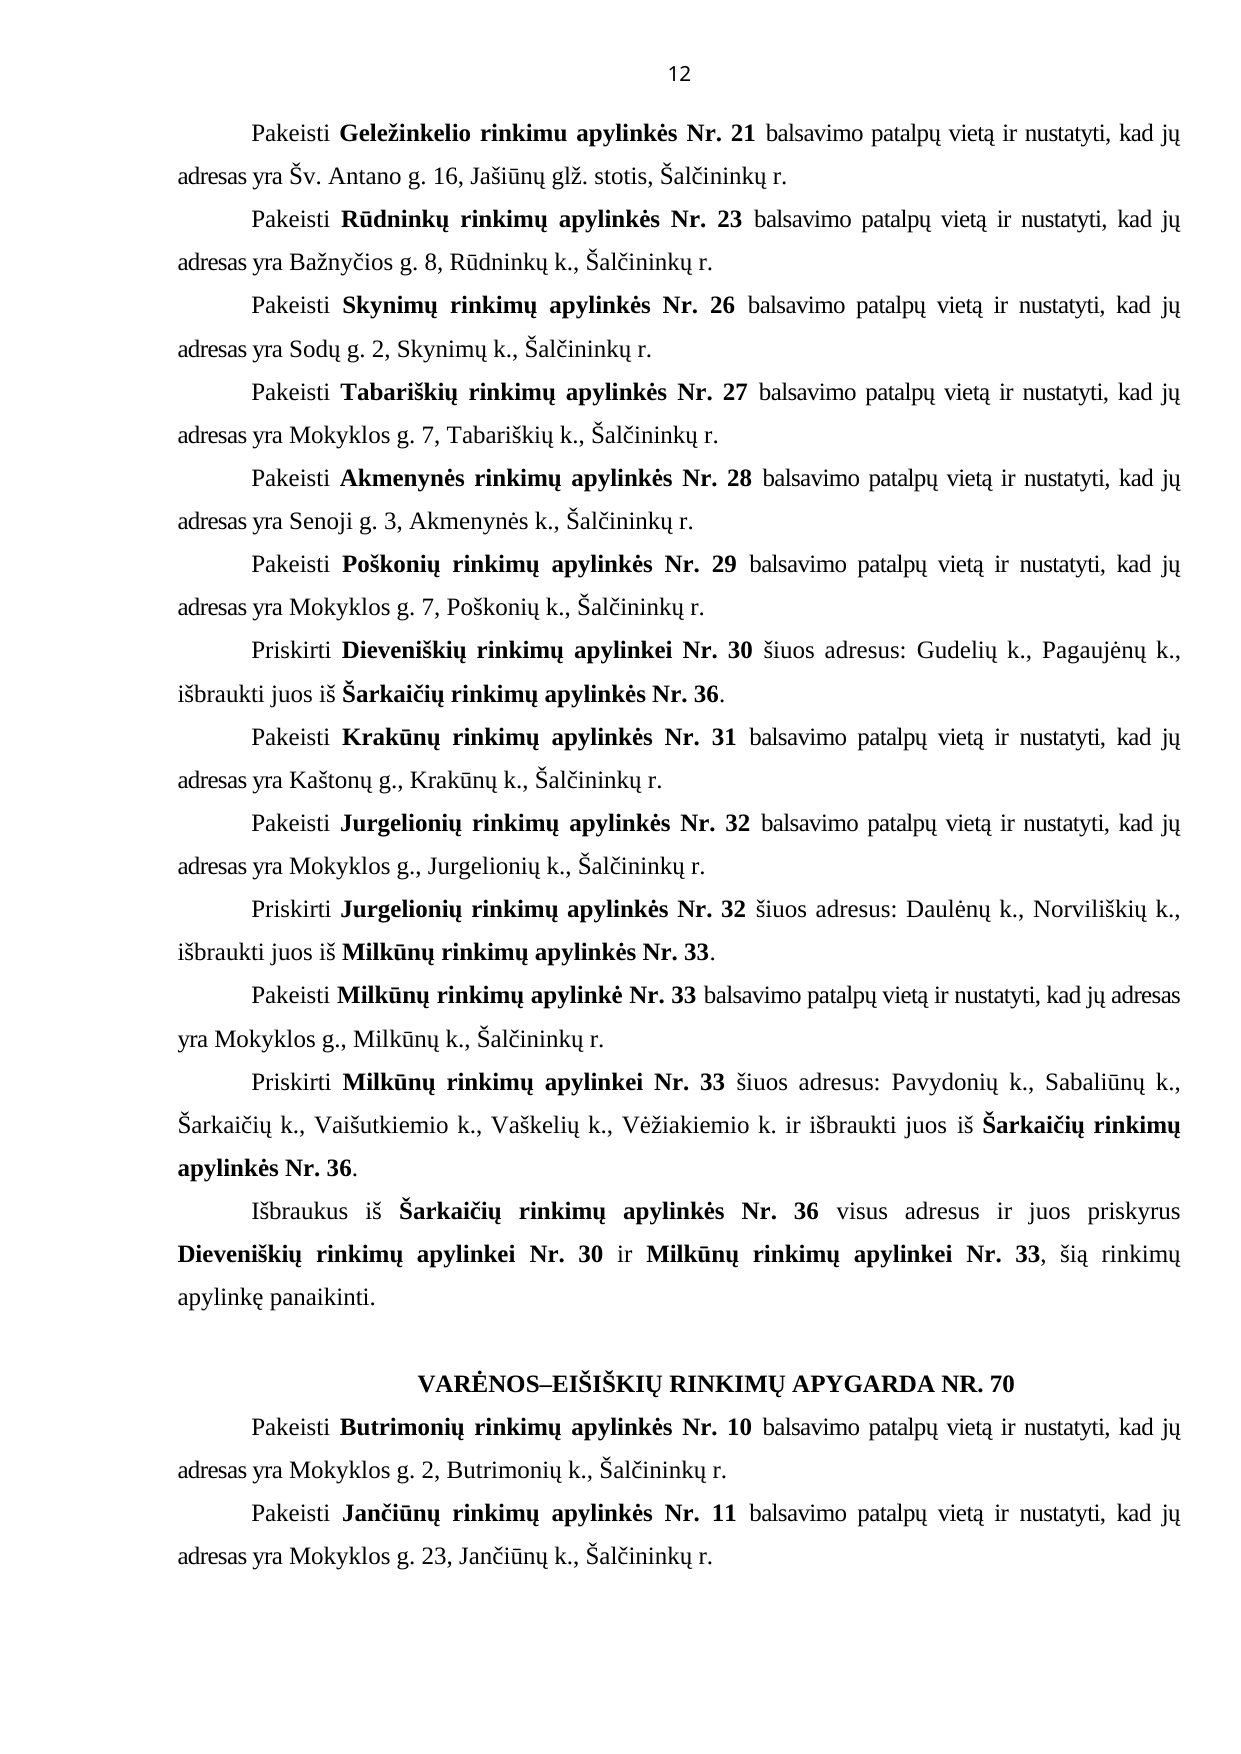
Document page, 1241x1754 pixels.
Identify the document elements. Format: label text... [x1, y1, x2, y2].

text Pakeisti Krakūnų rinkimų apylinkės Nr. 31 balsavimo patalpų vietą ir nustatyti, kad jų adresas yra Kaštonų g., Krakūnų k., Šalčininkų r. [177, 722, 1181, 794]
text Pakeisti Poškonių rinkimų apylinkės Nr. 29 balsavimo patalpų vietą ir nustatyti, kad jų adresas yra Mokyklos g. 7, Poškonių k., Šalčininkų r. [177, 549, 1181, 621]
text Pakeisti Milkūnų rinkimų apylinkė Nr. 33 balsavimo patalpų vietą ir nustatyti, kad jų adresas yra Mokyklos g., Milkūnų k., Šalčininkų r. [177, 981, 1181, 1052]
text Pakeisti Jančiūnų rinkimų apylinkės Nr. 11 balsavimo patalpų vietą ir nustatyti, kad jų adresas yra Mokyklos g. 23, Jančiūnų k., Šalčininkų r. [177, 1498, 1181, 1570]
text VARĖNOS–EIŠIŠKIŲ RINKIMŲ APYGARDA NR. 70 [177, 1369, 1181, 1397]
text Pakeisti Jurgelionių rinkimų apylinkės Nr. 32 balsavimo patalpų vietą ir nustatyti, kad jų adresas yra Mokyklos g., Jurgelionių k., Šalčininkų r. [177, 808, 1181, 880]
text Išbraukus iš Šarkaičių rinkimų apylinkės Nr. 36 visus adresus ir juos priskyrus Dieveniškių rinkimų apylinkei Nr. 30 ir Milkūnų rinkimų apylinkei Nr. 33, šią rinkimų apylinkę panaikinti. [177, 1196, 1181, 1311]
text Pakeisti Rūdninkų rinkimų apylinkės Nr. 23 balsavimo patalpų vietą ir nustatyti, kad jų adresas yra Bažnyčios g. 8, Rūdninkų k., Šalčininkų r. [177, 204, 1181, 276]
text Priskirti Milkūnų rinkimų apylinkei Nr. 33 šiuos adresus: Pavydonių k., Sabaliūnų k., Šarkaičių k., Vaišutkiemio k., Vaškelių k., Vėžiakiemio k. ir išbraukti juos iš Šarkaičių rinkimų apylinkės Nr. 36. [177, 1067, 1181, 1182]
text Pakeisti Geležinkelio rinkimu apylinkės Nr. 21 balsavimo patalpų vietą ir nustatyti, kad jų adresas yra Šv. Antano g. 16, Jašiūnų glž. stotis, Šalčininkų r. [177, 118, 1181, 190]
text Priskirti Dieveniškių rinkimų apylinkei Nr. 30 šiuos adresus: Gudelių k., Pagaujėnų k., išbraukti juos iš Šarkaičių rinkimų apylinkės Nr. 36. [177, 636, 1181, 707]
text Priskirti Jurgelionių rinkimų apylinkės Nr. 32 šiuos adresus: Daulėnų k., Norviliškių k., išbraukti juos iš Milkūnų rinkimų apylinkės Nr. 33. [177, 894, 1181, 966]
text Pakeisti Akmenynės rinkimų apylinkės Nr. 28 balsavimo patalpų vietą ir nustatyti, kad jų adresas yra Senoji g. 3, Akmenynės k., Šalčininkų r. [177, 463, 1181, 535]
text Pakeisti Skynimų rinkimų apylinkės Nr. 26 balsavimo patalpų vietą ir nustatyti, kad jų adresas yra Sodų g. 2, Skynimų k., Šalčininkų r. [177, 291, 1181, 362]
text Pakeisti Tabariškių rinkimų apylinkės Nr. 27 balsavimo patalpų vietą ir nustatyti, kad jų adresas yra Mokyklos g. 7, Tabariškių k., Šalčininkų r. [177, 377, 1181, 449]
text Pakeisti Butrimonių rinkimų apylinkės Nr. 10 balsavimo patalpų vietą ir nustatyti, kad jų adresas yra Mokyklos g. 2, Butrimonių k., Šalčininkų r. [177, 1412, 1181, 1484]
